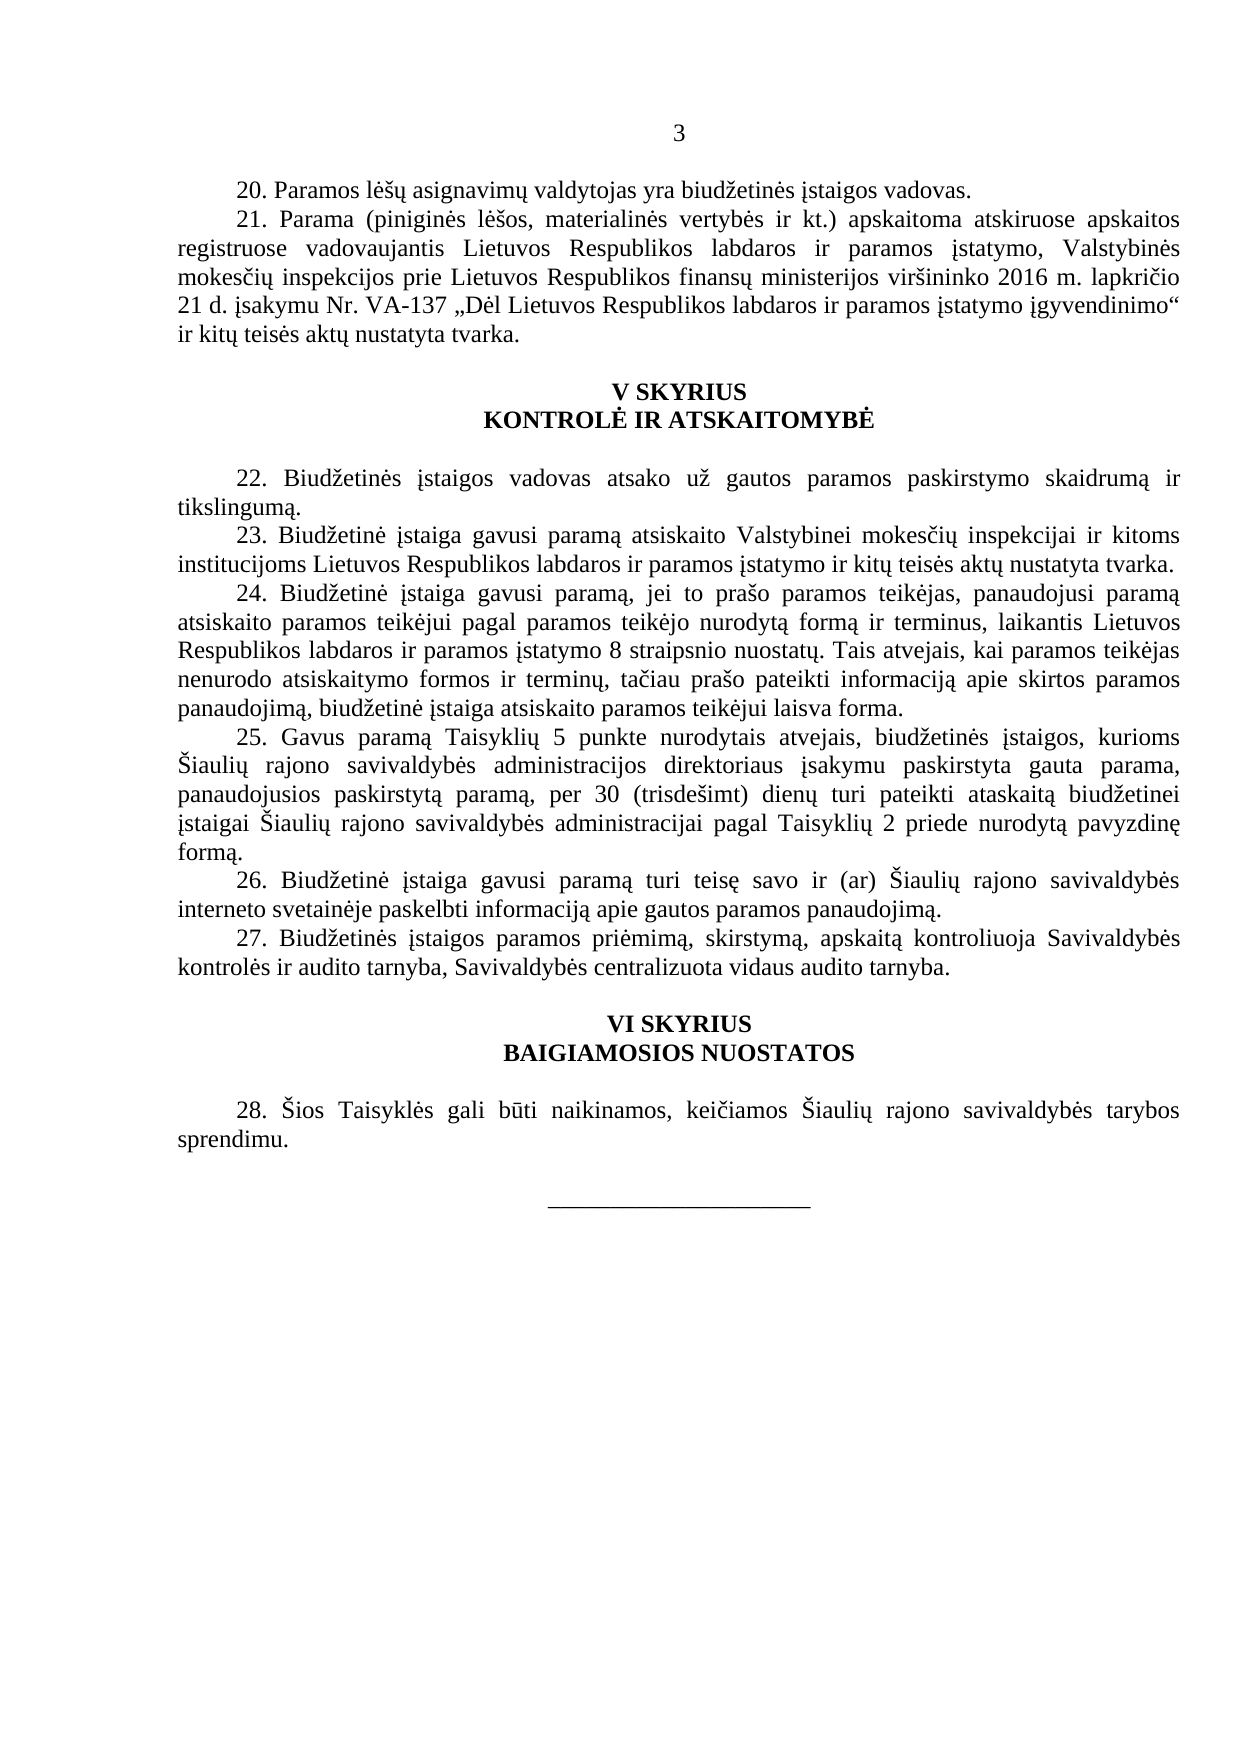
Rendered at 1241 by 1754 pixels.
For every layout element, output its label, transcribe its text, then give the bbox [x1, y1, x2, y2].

text V SKYRIUS [177, 377, 1181, 406]
text 24. Biudžetinė įstaiga gavusi paramą, jei to prašo paramos teikėjas, panaudojusi paramą atsiskaito paramos teikėjui pagal paramos teikėjo nurodytą formą ir terminus, laikantis Lietuvos Respublikos labdaros ir paramos įstatymo 8 straipsnio nuostatų. Tais atvejais, kai paramos teikėjas nenurodo atsiskaitymo formos ir terminų, tačiau prašo pateikti informaciją apie skirtos paramos panaudojimą, biudžetinė įstaiga atsiskaito paramos teikėjui laisva forma. [177, 578, 1181, 722]
text 27. Biudžetinės įstaigos paramos priėmimą, skirstymą, apskaitą kontroliuoja Savivaldybės kontrolės ir audito tarnyba, Savivaldybės centralizuota vidaus audito tarnyba. [177, 923, 1181, 981]
text 20. Paramos lėšų asignavimų valdytojas yra biudžetinės įstaigos vadovas. [177, 176, 1181, 204]
text VI SKYRIUS [177, 1009, 1181, 1038]
text 22. Biudžetinės įstaigos vadovas atsako už gautos paramos paskirstymo skaidrumą ir tikslingumą. [177, 463, 1181, 521]
text 28. Šios Taisyklės gali būti naikinamos, keičiamos Šiaulių rajono savivaldybės tarybos sprendimu. [177, 1096, 1181, 1153]
text _____________________ [177, 1182, 1181, 1211]
text 23. Biudžetinė įstaiga gavusi paramą atsiskaito Valstybinei mokesčių inspekcijai ir kitoms institucijoms Lietuvos Respublikos labdaros ir paramos įstatymo ir kitų teisės aktų nustatyta tvarka. [177, 521, 1181, 578]
text 21. Parama (piniginės lėšos, materialinės vertybės ir kt.) apskaitoma atskiruose apskaitos registruose vadovaujantis Lietuvos Respublikos labdaros ir paramos įstatymo, Valstybinės mokesčių inspekcijos prie Lietuvos Respublikos finansų ministerijos viršininko 2016 m. lapkričio 21 d. įsakymu Nr. VA-137 „Dėl Lietuvos Respublikos labdaros ir paramos įstatymo įgyvendinimo“ ir kitų teisės aktų nustatyta tvarka. [177, 204, 1181, 348]
text 26. Biudžetinė įstaiga gavusi paramą turi teisę savo ir (ar) Šiaulių rajono savivaldybės interneto svetainėje paskelbti informaciją apie gautos paramos panaudojimą. [177, 866, 1181, 923]
text BAIGIAMOSIOS NUOSTATOS [177, 1038, 1181, 1067]
text KONTROLĖ IR ATSKAITOMYBĖ [177, 406, 1181, 434]
text 25. Gavus paramą Taisyklių 5 punkte nurodytais atvejais, biudžetinės įstaigos, kurioms Šiaulių rajono savivaldybės administracijos direktoriaus įsakymu paskirstyta gauta parama, panaudojusios paskirstytą paramą, per 30 (trisdešimt) dienų turi pateikti ataskaitą biudžetinei įstaigai Šiaulių rajono savivaldybės administracijai pagal Taisyklių 2 priede nurodytą pavyzdinę formą. [177, 722, 1181, 866]
